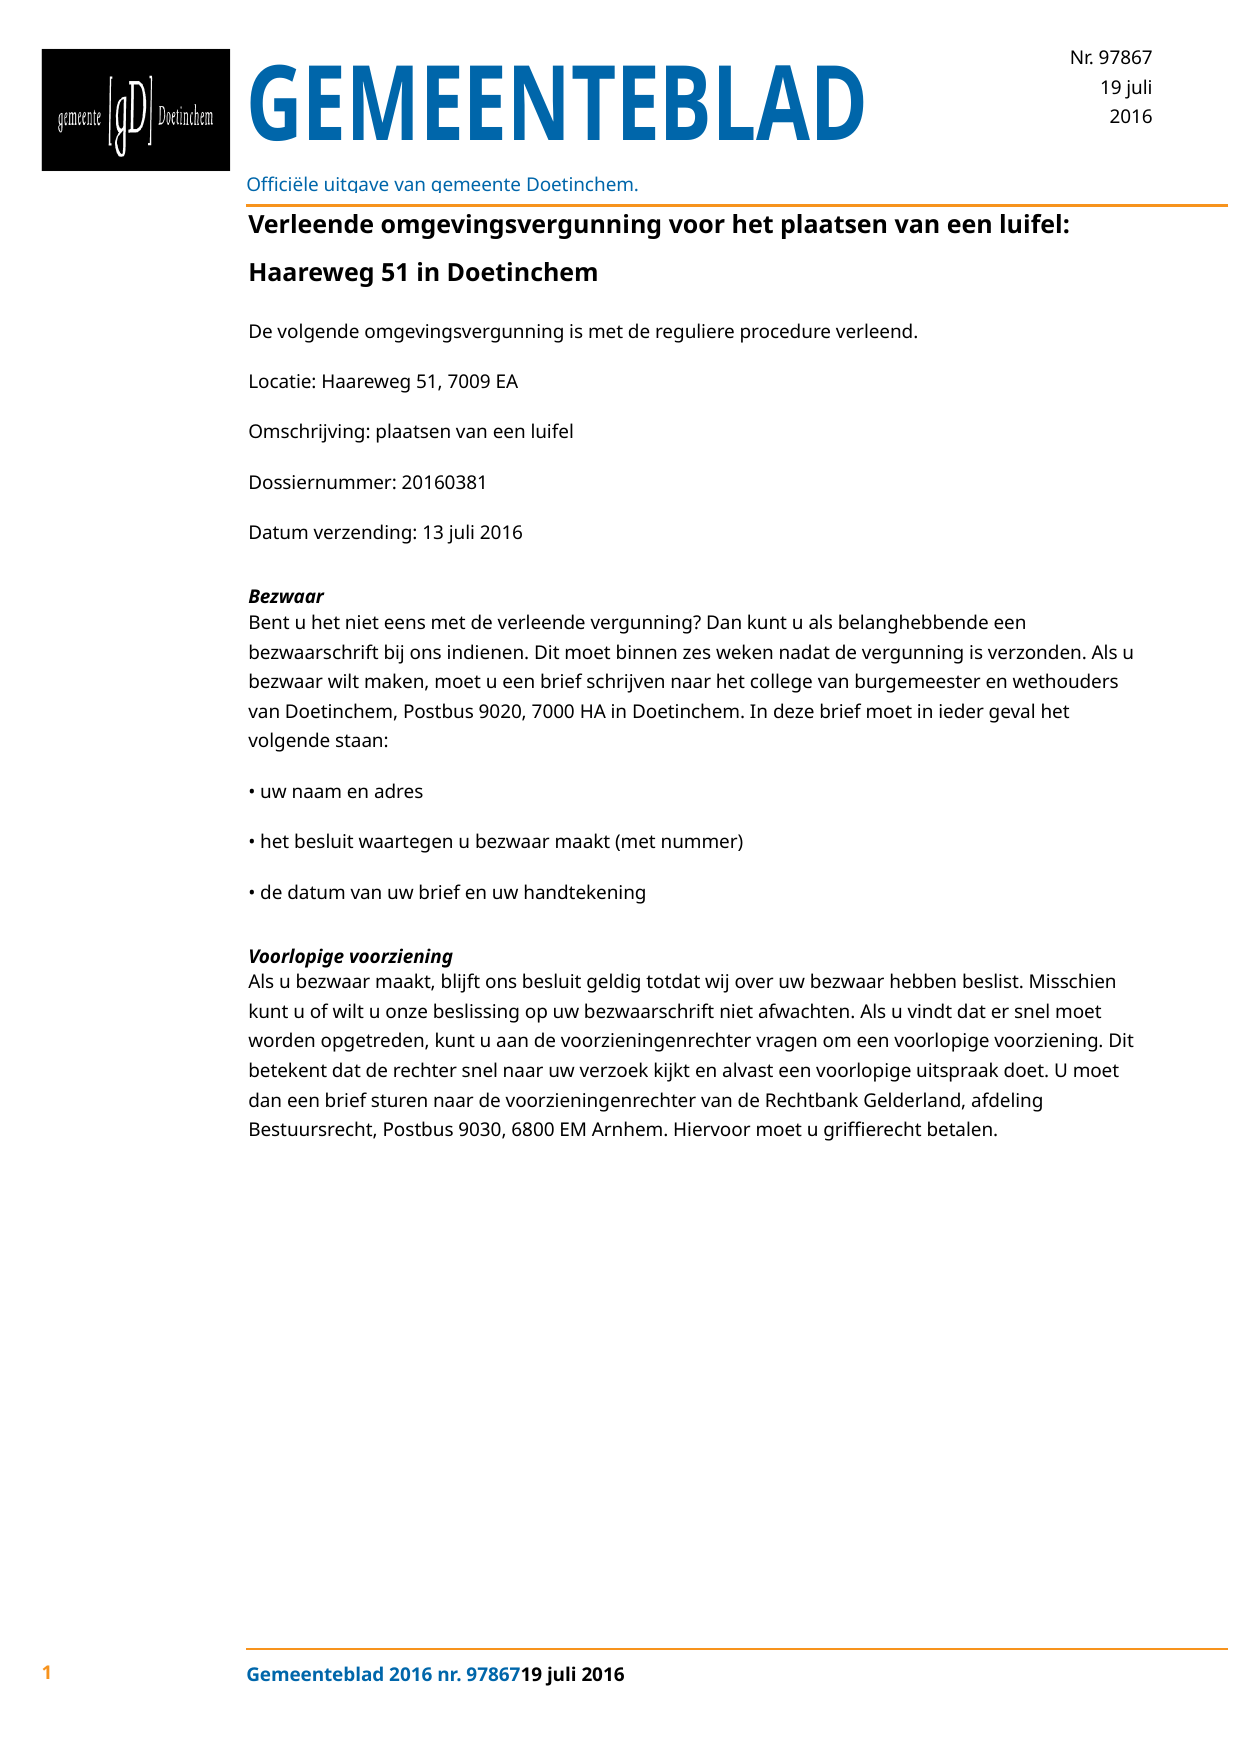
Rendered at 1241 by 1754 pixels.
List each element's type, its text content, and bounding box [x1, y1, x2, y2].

picture [41, 47, 231, 172]
text Locatie: Haareweg 51, 7009 EA [248, 368, 1152, 394]
text Dossiernummer: 20160381 [248, 469, 1152, 495]
text Verleende omgevingsvergunning voor het plaatsen van een luifel: Haareweg 51 in Doetinchem [248, 207, 1152, 288]
text Omschrijving: plaatsen van een luifel [248, 419, 1152, 444]
text • uw naam en adres [248, 778, 1152, 804]
text Datum verzending: 13 juli 2016 [248, 519, 1152, 545]
text Bent u het niet eens met de verleende vergunning? Dan kunt u als belanghebbende een bezwaarschrift bij ons indienen. Dit moet binnen zes weken nadat de vergunning is verzonden. Als u bezwaar wilt maken, moet u een brief schrijven naar het college van burgemeester en wethouders van Doetinchem, Postbus 9020, 7000 HA in Doetinchem. In deze brief moet in ieder geval het volgende staan: [248, 609, 1152, 753]
text Bezwaar [248, 583, 1152, 609]
text De volgende omgevingsvergunning is met de reguliere procedure verleend. [248, 318, 1152, 344]
text • de datum van uw brief en uw handtekening [248, 879, 1152, 904]
text Als u bezwaar maakt, blijft ons besluit geldig totdat wij over uw bezwaar hebben beslist. Misschien kunt u of wilt u onze beslissing op uw bezwaarschrift niet afwachten. Als u vindt dat er snel moet worden opgetreden, kunt u aan de voorzieningenrechter vragen om een voorlopige voorziening. Dit betekent dat de rechter snel naar uw verzoek kijkt en alvast een voorlopige uitspraak doet. U moet dan een brief sturen naar de voorzieningenrechter van de Rechtbank Gelderland, afdeling Bestuursrecht, Postbus 9030, 6800 EM Arnhem. Hiervoor moet u griffierecht betalen. [248, 968, 1152, 1142]
text • het besluit waartegen u bezwaar maakt (met nummer) [248, 828, 1152, 854]
text Voorlopige voorziening [248, 943, 1152, 968]
